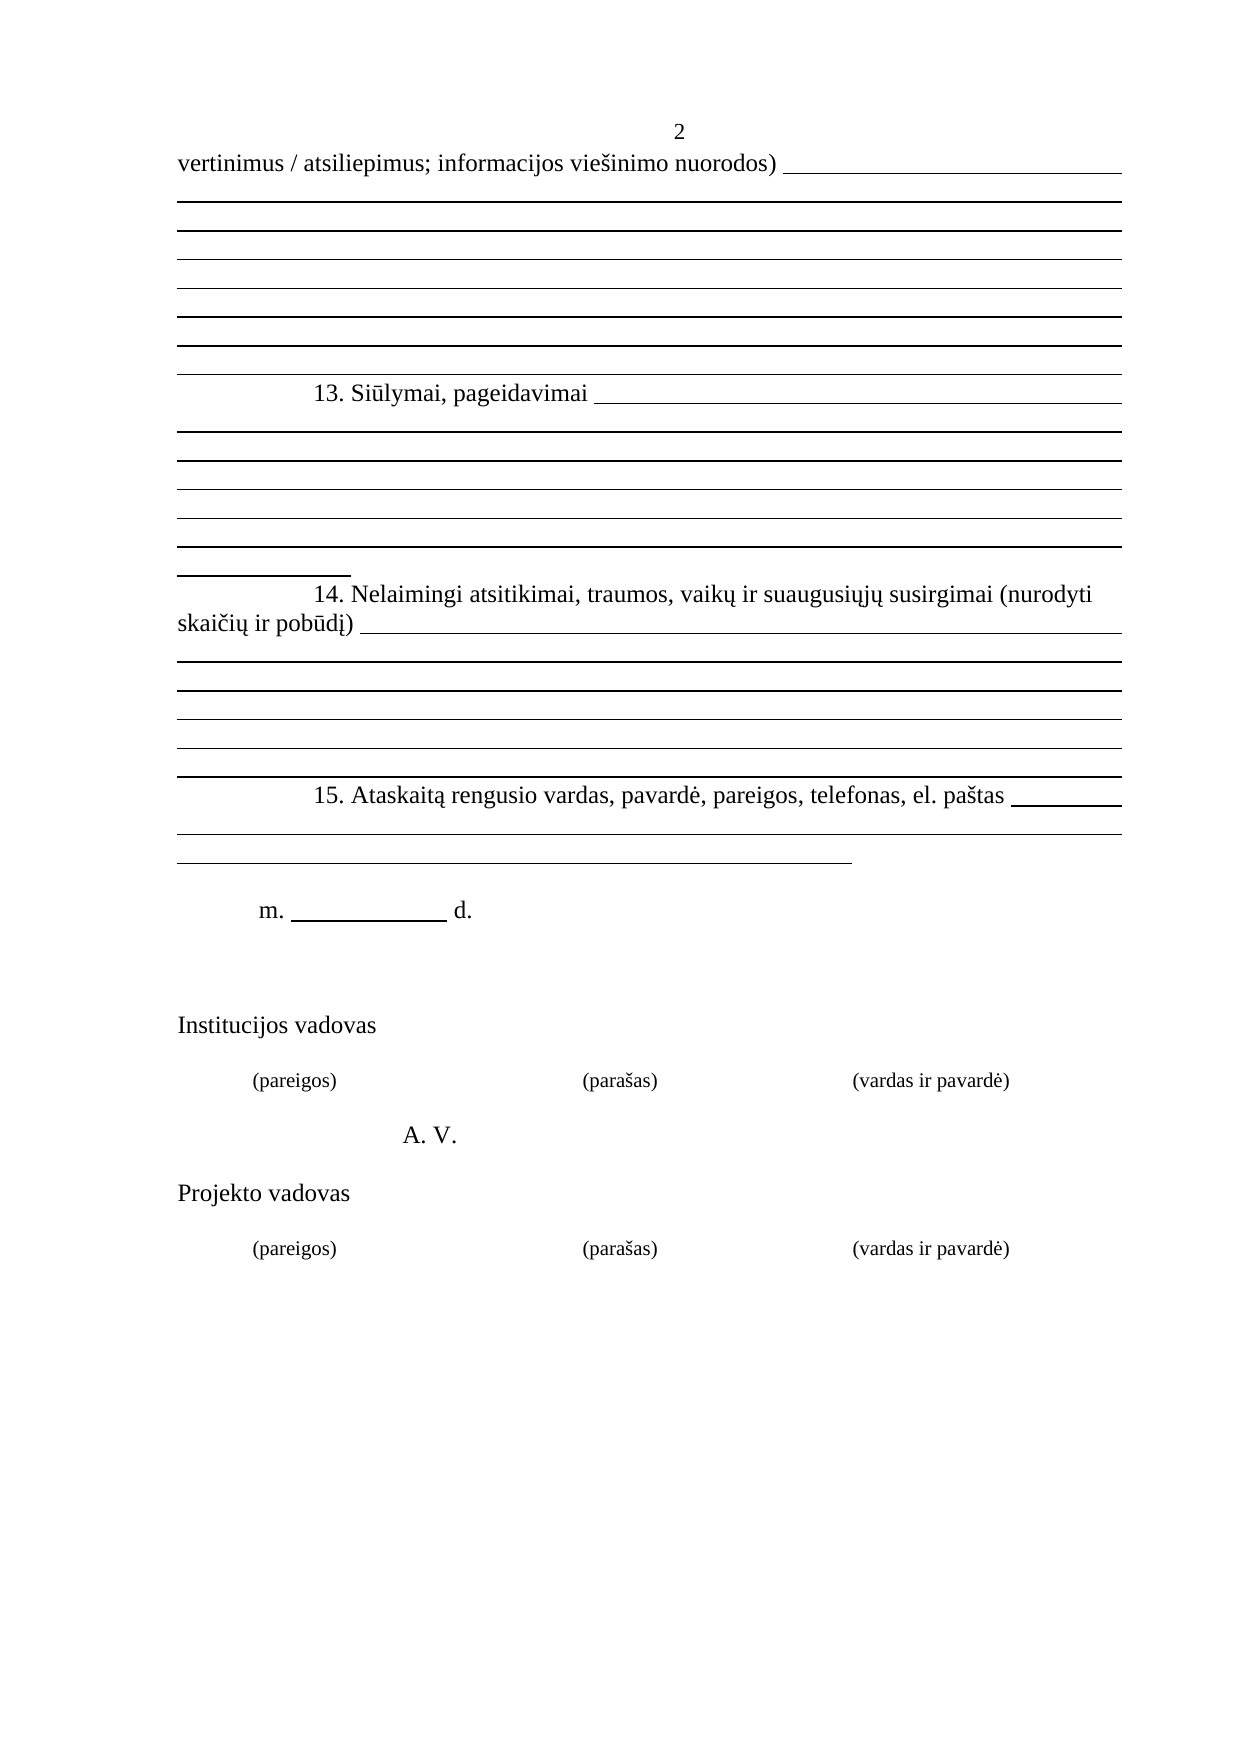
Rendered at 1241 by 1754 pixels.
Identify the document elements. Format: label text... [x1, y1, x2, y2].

text Institucijos vadovas [177, 1010, 1181, 1039]
text A. V. [177, 1120, 1181, 1149]
text vertinimus / atsiliepimus; informacijos viešinimo nuorodos) [177, 148, 1181, 378]
text 15. Ataskaitą rengusio vardas, pavardė, pareigos, telefonas, el. paštas [177, 780, 1181, 866]
text 13. Siūlymai, pageidavimai [177, 378, 1181, 579]
text skaičių ir pobūdį) [177, 608, 1181, 780]
text Projekto vadovas [177, 1178, 1181, 1207]
text (pareigos) (parašas) (vardas ir pavardė) [177, 1068, 1181, 1092]
text 14. Nelaimingi atsitikimai, traumos, vaikų ir suaugusiųjų susirgimai (nurodyti [177, 579, 1181, 608]
text (pareigos) (parašas) (vardas ir pavardė) [177, 1235, 1181, 1259]
text m. d. [177, 895, 1181, 924]
